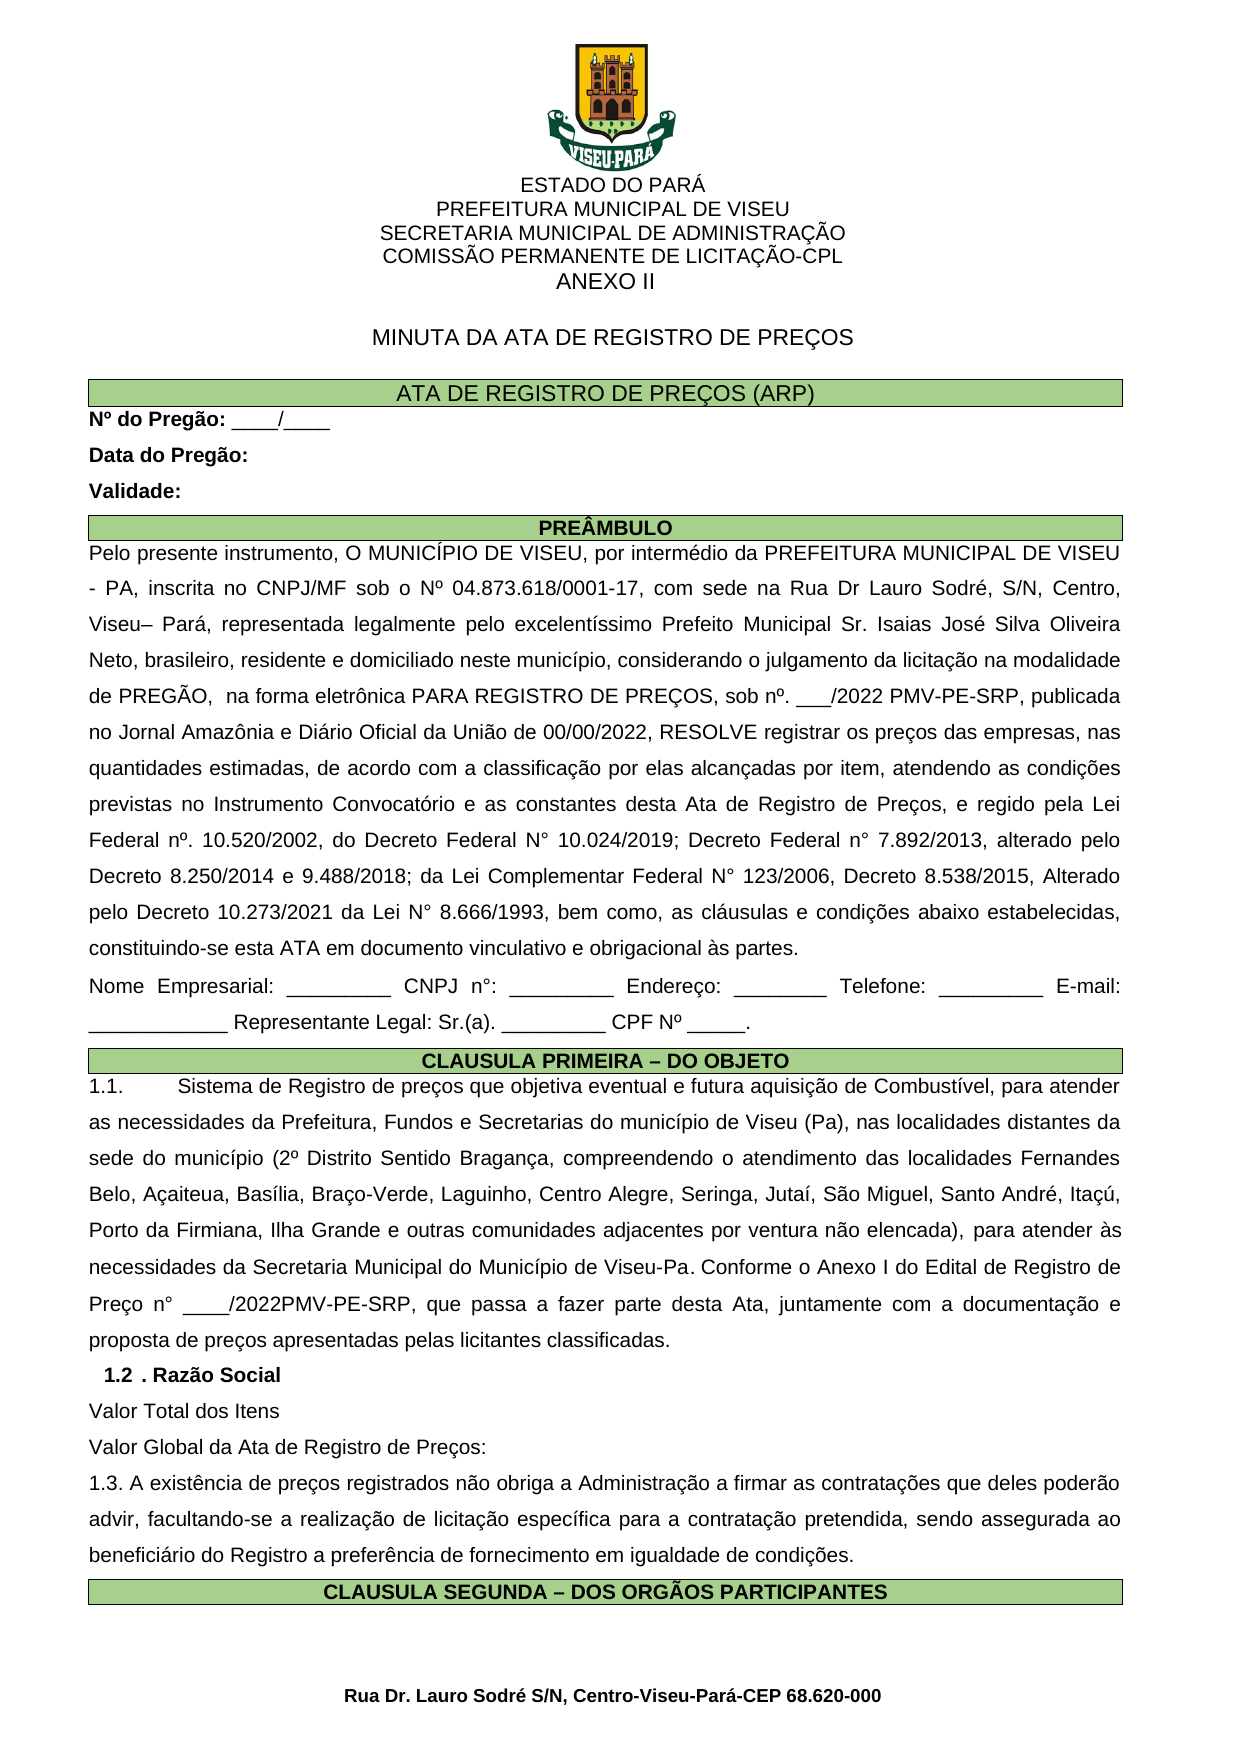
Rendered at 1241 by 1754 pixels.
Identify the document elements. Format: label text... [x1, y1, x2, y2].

text Valor Global da Ata de Registro de Preços: [89, 1435, 1122, 1459]
text 1.3. A existência de preços registrados não obriga a Administração a firmar as contratações que deles poderão advir, facultando-se a realização de licitação específica para a contratação pretendida, sendo assegurada ao beneficiário do Registro a preferência de fornecimento em igualdade de condições. [89, 1471, 1122, 1567]
picture [547, 44, 677, 172]
text Valor Total dos Itens [89, 1399, 1122, 1423]
list . Razão Social [103, 1363, 1122, 1387]
text CLAUSULA PRIMEIRA – DO OBJETO [89, 1049, 1122, 1073]
text Nº do Pregão: ____/____ [89, 407, 1122, 431]
text PREÂMBULO [89, 516, 1122, 540]
text Nome Empresarial: _________ CNPJ n°: _________ Endereço: ________ Telefone: _________ E-mail: ____________ Representante Legal: Sr.(a). _________ CPF Nº _____. [89, 974, 1122, 1034]
list Sistema de Registro de preços que objetiva eventual e futura aquisição de Combustível, para atender as necessidades da Prefeitura, Fundos e Secretarias do município de Viseu (Pa), nas localidades distantes da sede do município (2º Distrito Sentido Bragança, compreendendo o atendimento das localidades Fernandes Belo, Açaiteua, Basília, Braço-Verde, Laguinho, Centro Alegre, Seringa, Jutaí, São Miguel, Santo André, Itaçú, Porto da Firmiana, Ilha Grande e outras comunidades adjacentes por ventura não elencada), para atender às necessidades da Secretaria Municipal do Município de Viseu-Pa. Conforme o Anexo I do Edital de Registro de Preço n° ____/2022PMV-PE-SRP, que passa a fazer parte desta Ata, juntamente com a documentação e proposta de preços apresentadas pelas licitantes classificadas. [89, 1074, 1122, 1351]
subtitle MINUTA DA ATA DE REGISTRO DE PREÇOS [103, 324, 1122, 350]
text Data do Pregão: [89, 443, 1122, 467]
text ATA DE REGISTRO DE PREÇOS (ARP) [89, 380, 1122, 406]
text Pelo presente instrumento, O MUNICÍPIO DE VISEU, por intermédio da PREFEITURA MUNICIPAL DE VISEU - PA, inscrita no CNPJ/MF sob o Nº 04.873.618/0001-17, com sede na Rua Dr Lauro Sodré, S/N, Centro, Viseu– Pará, representada legalmente pelo excelentíssimo Prefeito Municipal Sr. Isaias José Silva Oliveira Neto, brasileiro, residente e domiciliado neste município, considerando o julgamento da licitação na modalidade de PREGÃO, na forma eletrônica PARA REGISTRO DE PREÇOS, sob nº. ___/2022 PMV-PE-SRP, publicada no Jornal Amazônia e Diário Oficial da União de 00/00/2022, RESOLVE registrar os preços das empresas, nas quantidades estimadas, de acordo com a classificação por elas alcançadas por item, atendendo as condições previstas no Instrumento Convocatório e as constantes desta Ata de Registro de Preços, e regido pela Lei Federal nº. 10.520/2002, do Decreto Federal N° 10.024/2019; Decreto Federal n° 7.892/2013, alterado pelo Decreto 8.250/2014 e 9.488/2018; da Lei Complementar Federal N° 123/2006, Decreto 8.538/2015, Alterado pelo Decreto 10.273/2021 da Lei N° 8.666/1993, bem como, as cláusulas e condições abaixo estabelecidas, constituindo-se esta ATA em documento vinculativo e obrigacional às partes. [89, 541, 1122, 959]
subtitle ANEXO II [89, 268, 1122, 294]
text CLAUSULA SEGUNDA – DOS ORGÃOS PARTICIPANTES [89, 1580, 1122, 1604]
text Validade: [89, 479, 1122, 503]
